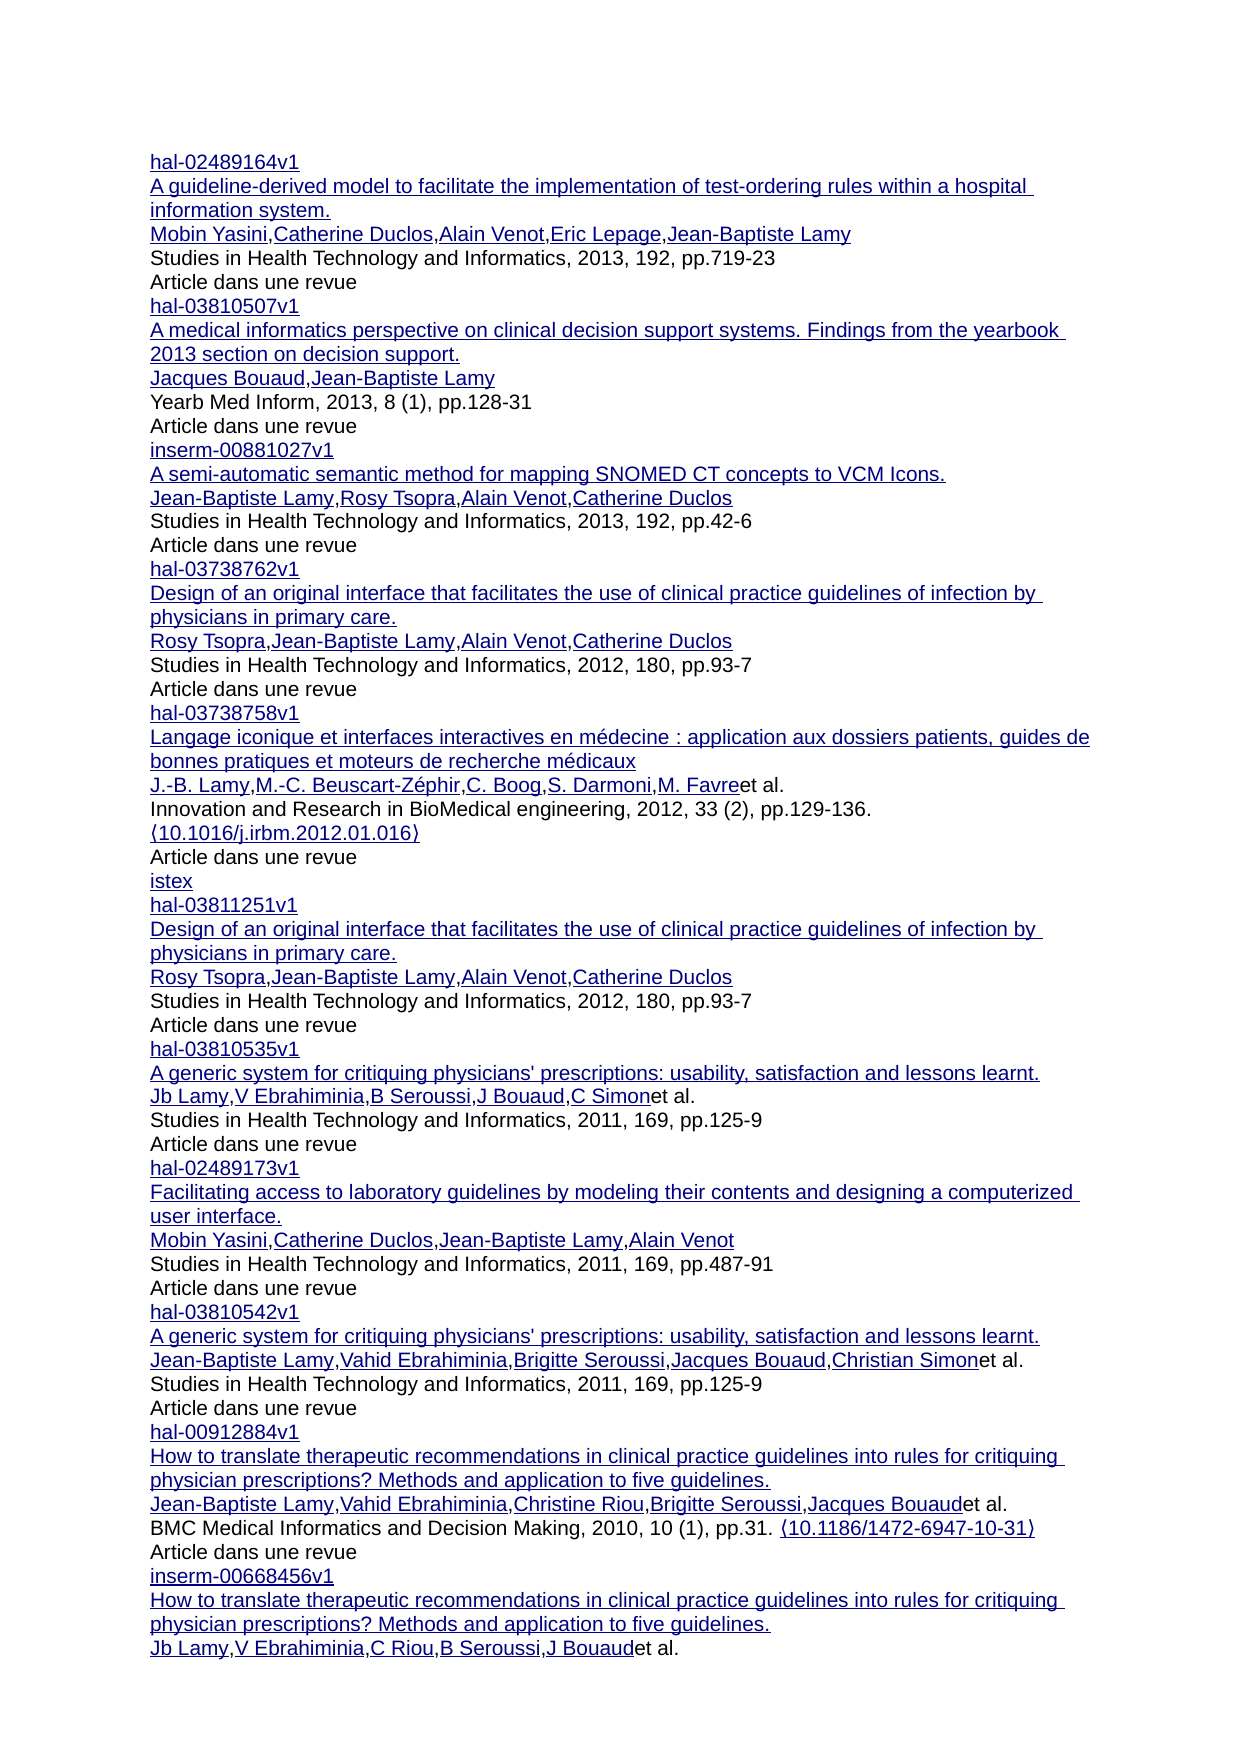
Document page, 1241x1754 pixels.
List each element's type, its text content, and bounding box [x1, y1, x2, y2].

table_cell A guideline-derived model to facilitate the implementation of test-ordering rules within a hospital information system. Mobin Yasini,Catherine Duclos,Alain Venot,Eric Lepage,Jean-Baptiste Lamy Studies in Health Technology and Informatics, 2013, 192, pp.719-23 Article dans une revue hal-03810507v1 [150, 174, 1090, 318]
table_cell A semi-automatic semantic method for mapping SNOMED CT concepts to VCM Icons. Jean-Baptiste Lamy,Rosy Tsopra,Alain Venot,Catherine Duclos Studies in Health Technology and Informatics, 2013, 192, pp.42-6 Article dans une revue hal-03738762v1 [150, 461, 1090, 581]
table_cell Design of an original interface that facilitates the use of clinical practice guidelines of infection by physicians in primary care. Rosy Tsopra,Jean-Baptiste Lamy,Alain Venot,Catherine Duclos Studies in Health Technology and Informatics, 2012, 180, pp.93-7 Article dans une revue hal-03738758v1 [150, 581, 1090, 725]
table_cell How to translate therapeutic recommendations in clinical practice guidelines into rules for critiquing physician prescriptions? Methods and application to five guidelines. Jean-Baptiste Lamy,Vahid Ebrahiminia,Christine Riou,Brigitte Seroussi,Jacques Bouaudet al. BMC Medical Informatics and Decision Making, 2010, 10 (1), pp.31. ⟨10.1186/1472-6947-10-31⟩ Article dans une revue inserm-00668456v1 [150, 1444, 1090, 1587]
table_cell A medical informatics perspective on clinical decision support systems. Findings from the yearbook 2013 section on decision support. Jacques Bouaud,Jean-Baptiste Lamy Yearb Med Inform, 2013, 8 (1), pp.128-31 Article dans une revue inserm-00881027v1 [150, 318, 1090, 461]
table_cell A generic system for critiquing physicians' prescriptions: usability, satisfaction and lessons learnt. Jean-Baptiste Lamy,Vahid Ebrahiminia,Brigitte Seroussi,Jacques Bouaud,Christian Simonet al. Studies in Health Technology and Informatics, 2011, 169, pp.125-9 Article dans une revue hal-00912884v1 [150, 1324, 1090, 1444]
table_cell bonnes pratiques et moteurs de recherche médicaux J.-B. Lamy,M.-C. Beuscart-Zéphir,C. Boog,S. Darmoni,M. Favreet al. Innovation and Research in BioMedical engineering, 2012, 33 (2), pp.129-136. ⟨10.1016/j.irbm.2012.01.016⟩ Article dans une revue istex hal-03811251v1 [150, 747, 1090, 917]
table_cell hal-02489164v1 [150, 150, 1090, 174]
table_cell Design of an original interface that facilitates the use of clinical practice guidelines of infection by physicians in primary care. Rosy Tsopra,Jean-Baptiste Lamy,Alain Venot,Catherine Duclos Studies in Health Technology and Informatics, 2012, 180, pp.93-7 Article dans une revue hal-03810535v1 [150, 917, 1090, 1060]
table_cell Langage iconique et interfaces interactives en médecine : application aux dossiers patients, guides de [150, 725, 1090, 746]
table_cell How to translate therapeutic recommendations in clinical practice guidelines into rules for critiquing physician prescriptions? Methods and application to five guidelines. Jb Lamy,V Ebrahiminia,C Riou,B Seroussi,J Bouaudet al. [150, 1588, 1090, 1659]
table_cell Facilitating access to laboratory guidelines by modeling their contents and designing a computerized user interface. Mobin Yasini,Catherine Duclos,Jean-Baptiste Lamy,Alain Venot Studies in Health Technology and Informatics, 2011, 169, pp.487-91 Article dans une revue hal-03810542v1 [150, 1180, 1090, 1324]
table_cell A generic system for critiquing physicians' prescriptions: usability, satisfaction and lessons learnt. Jb Lamy,V Ebrahiminia,B Seroussi,J Bouaud,C Simonet al. Studies in Health Technology and Informatics, 2011, 169, pp.125-9 Article dans une revue hal-02489173v1 [150, 1060, 1090, 1180]
